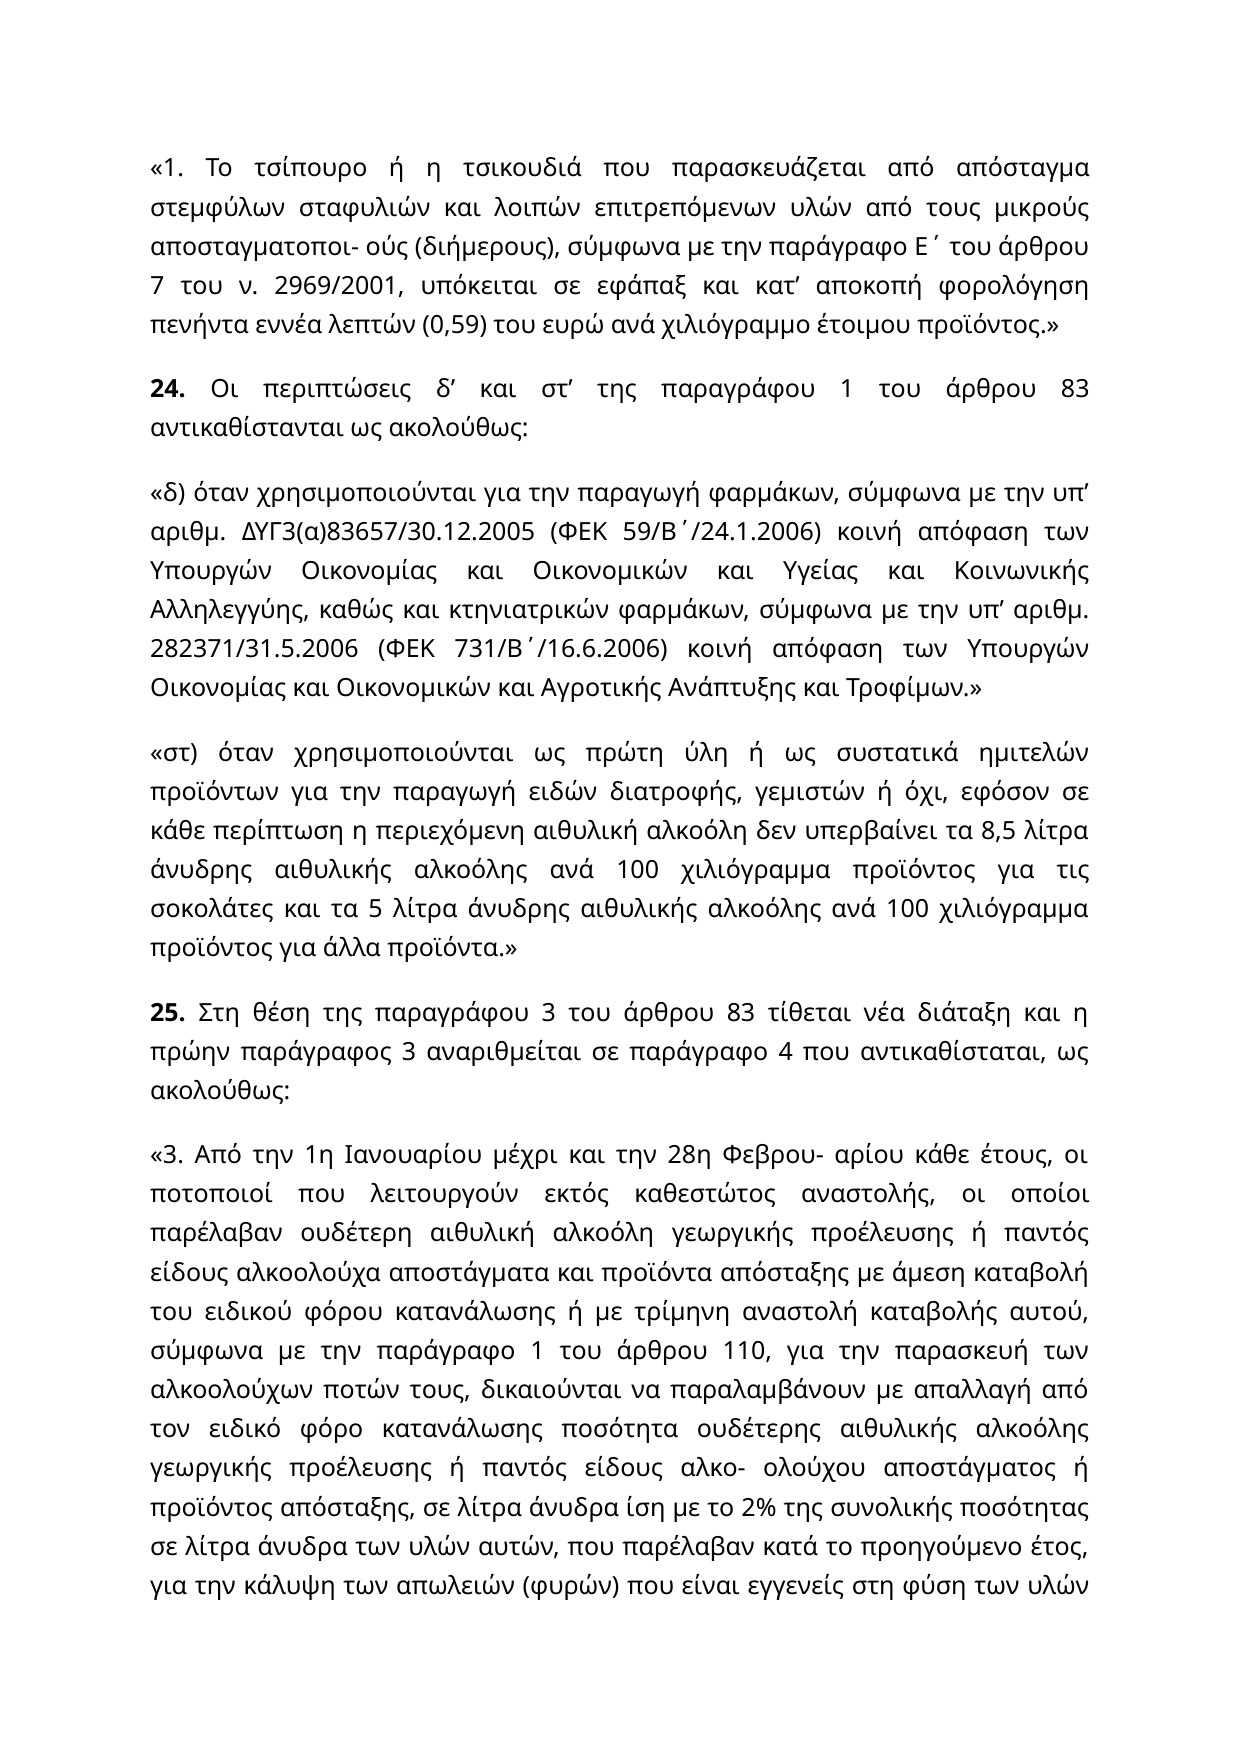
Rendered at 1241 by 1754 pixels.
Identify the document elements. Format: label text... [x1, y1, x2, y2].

text «3. Από την 1η Ιανουαρίου μέχρι και την 28η Φεβρου- αρίου κάθε έτους, οι ποτοποιοί που λειτουργούν εκτός καθεστώτος αναστολής, οι οποίοι παρέλαβαν ουδέτερη αιθυλική αλκοόλη γεωργικής προέλευσης ή παντός είδους αλκοολούχα αποστάγματα και προϊόντα απόσταξης με άμεση καταβολή του ειδικού φόρου κατανάλωσης ή με τρίμηνη αναστολή καταβολής αυτού, σύμφωνα με την παράγραφο 1 του άρθρου 110, για την παρασκευή των αλκοολούχων ποτών τους, δικαιούνται να παραλαμβάνουν με απαλλαγή από τον ειδικό φόρο κατανάλωσης ποσότητα ουδέτερης αιθυλικής αλκοόλης γεωργικής προέλευσης ή παντός είδους αλκο- ολούχου αποστάγματος ή προϊόντος απόσταξης, σε λίτρα άνυδρα ίση με το 2% της συνολικής ποσότητας σε λίτρα άνυδρα των υλών αυτών, που παρέλαβαν κατά το προηγούμενο έτος, για την κάλυψη των απωλειών (φυρών) που είναι εγγενείς στη φύση των υλών [150, 1137, 1090, 1602]
text 24. Οι περιπτώσεις δ’ και στ’ της παραγράφου 1 του άρθρου 83 αντικαθίστανται ως ακολούθως: [150, 371, 1090, 444]
text «1. Το τσίπουρο ή η τσικουδιά που παρασκευάζεται από απόσταγμα στεμφύλων σταφυλιών και λοιπών επιτρεπόμενων υλών από τους μικρούς αποσταγματοποι- ούς (διήμερους), σύμφωνα με την παράγραφο Ε΄ του άρθρου 7 του ν. 2969/2001, υπόκειται σε εφάπαξ και κατ’ αποκοπή φορολόγηση πενήντα εννέα λεπτών (0,59) του ευρώ ανά χιλιόγραμμο έτοιμου προϊόντος.» [150, 150, 1090, 341]
text 25. Στη θέση της παραγράφου 3 του άρθρου 83 τίθεται νέα διάταξη και η πρώην παράγραφος 3 αναριθμείται σε παράγραφο 4 που αντικαθίσταται, ως ακολούθως: [150, 994, 1090, 1107]
text «στ) όταν χρησιμοποιούνται ως πρώτη ύλη ή ως συστατικά ημιτελών προϊόντων για την παραγωγή ειδών διατροφής, γεμιστών ή όχι, εφόσον σε κάθε περίπτωση η περιεχόμενη αιθυλική αλκοόλη δεν υπερβαίνει τα 8,5 λίτρα άνυδρης αιθυλικής αλκοόλης ανά 100 χιλιόγραμμα προϊόντος για τις σοκολάτες και τα 5 λίτρα άνυδρης αιθυλικής αλκοόλης ανά 100 χιλιόγραμμα προϊόντος για άλλα προϊόντα.» [150, 734, 1090, 964]
text «δ) όταν χρησιμοποιούνται για την παραγωγή φαρμάκων, σύμφωνα με την υπ’ αριθμ. ΔΥΓ3(α)83657/30.12.2005 (ΦΕΚ 59/Β΄/24.1.2006) κοινή απόφαση των Υπουργών Οικονομίας και Οικονομικών και Υγείας και Κοινωνικής Αλληλεγγύης, καθώς και κτηνιατρικών φαρμάκων, σύμφωνα με την υπ’ αριθμ. 282371/31.5.2006 (ΦΕΚ 731/Β΄/16.6.2006) κοινή απόφαση των Υπουργών Οικονομίας και Οικονομικών και Αγροτικής Ανάπτυξης και Τροφίμων.» [150, 474, 1090, 704]
